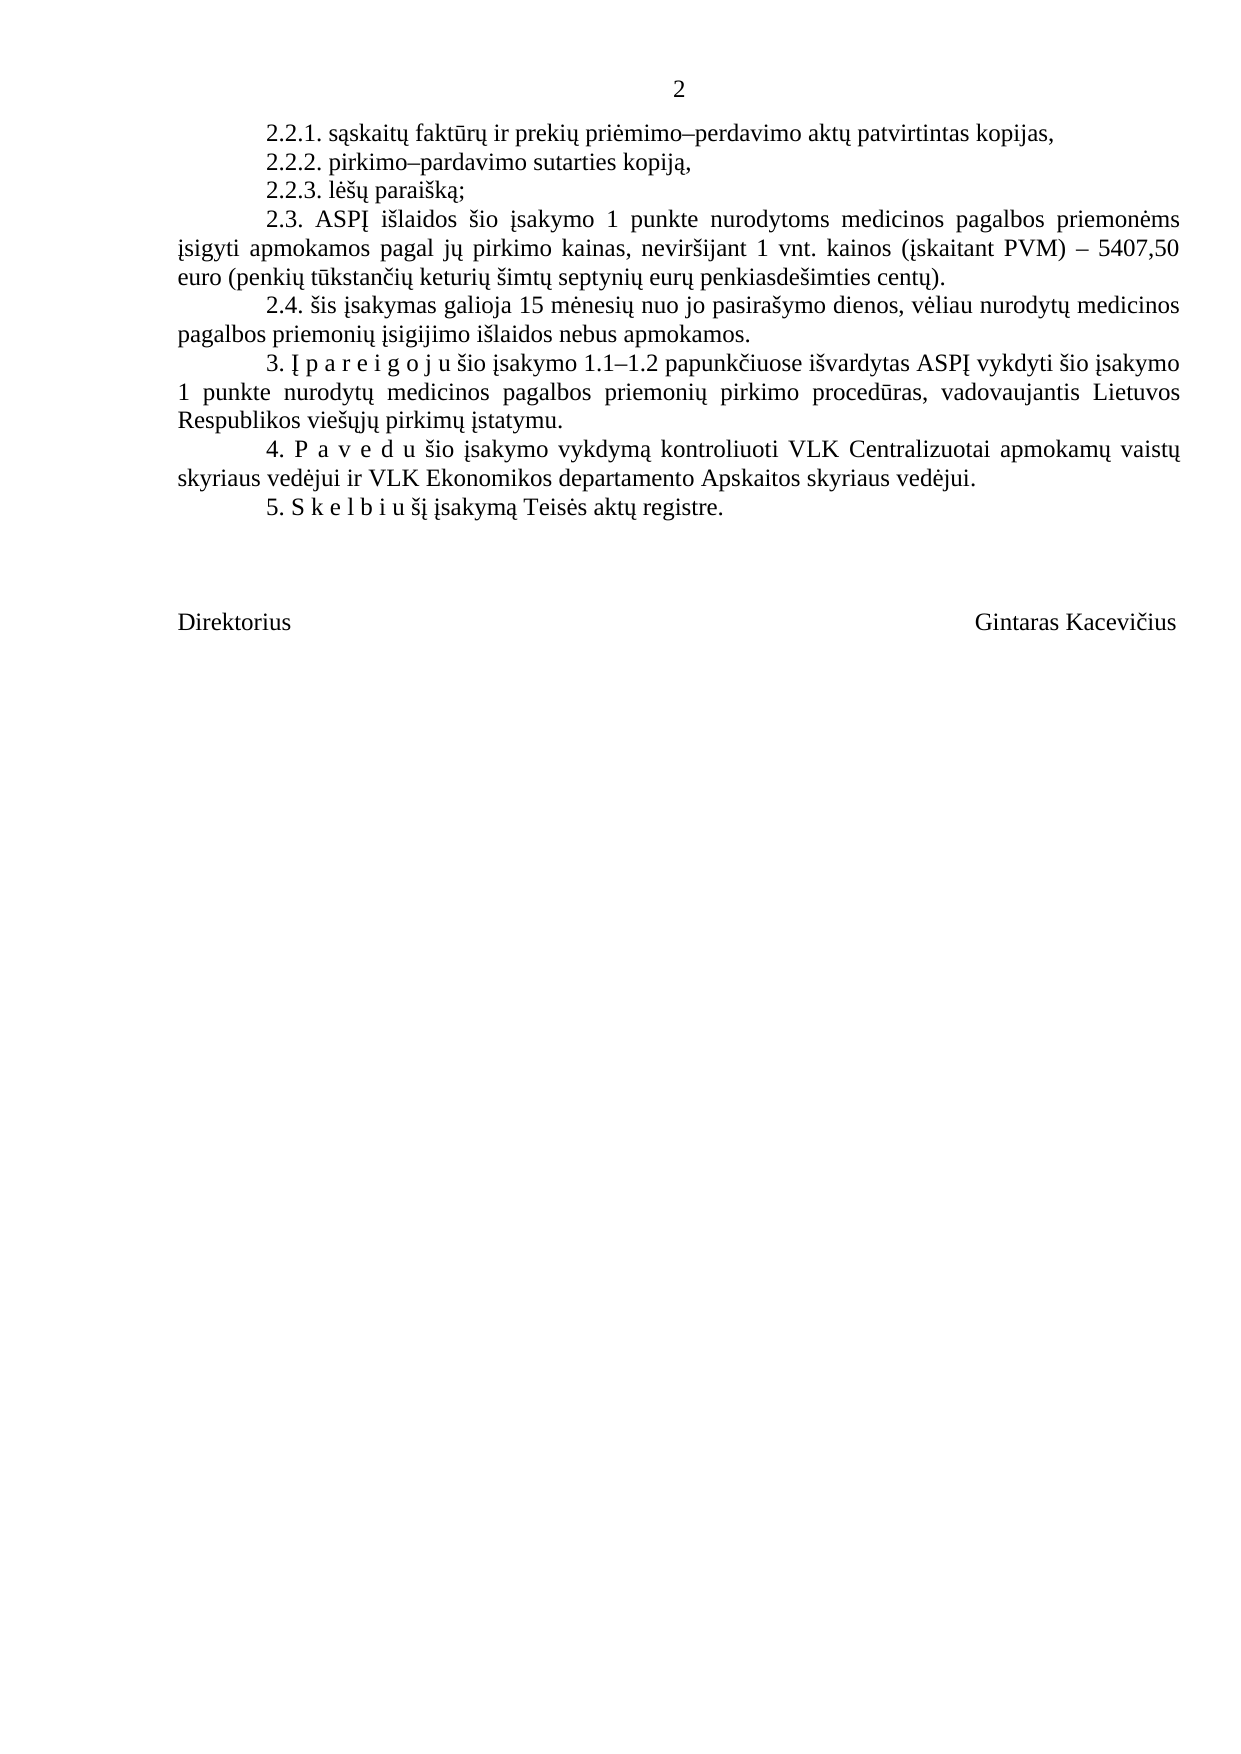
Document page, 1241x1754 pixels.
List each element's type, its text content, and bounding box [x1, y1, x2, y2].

text 3. Į p a r e i g o j u šio įsakymo 1.1–1.2 papunkčiuose išvardytas ASPĮ vykdyti šio įsakymo 1 punkte nurodytų medicinos pagalbos priemonių pirkimo procedūras, vadovaujantis Lietuvos Respublikos viešųjų pirkimų įstatymu. [177, 348, 1181, 434]
text 2.2.1. sąskaitų faktūrų ir prekių priėmimo–perdavimo aktų patvirtintas kopijas, [177, 118, 1181, 147]
text Direktorius Gintaras Kacevičius [177, 607, 1181, 636]
text 2.2.2. pirkimo–pardavimo sutarties kopiją, [177, 147, 1181, 176]
text 2.2.3. lėšų paraišką; [177, 176, 1181, 204]
text 2.3. ASPĮ išlaidos šio įsakymo 1 punkte nurodytoms medicinos pagalbos priemonėms įsigyti apmokamos pagal jų pirkimo kainas, neviršijant 1 vnt. kainos (įskaitant PVM) – 5407,50 euro (penkių tūkstančių keturių šimtų septynių eurų penkiasdešimties centų). [177, 204, 1181, 291]
text 2.4. šis įsakymas galioja 15 mėnesių nuo jo pasirašymo dienos, vėliau nurodytų medicinos pagalbos priemonių įsigijimo išlaidos nebus apmokamos. [177, 291, 1181, 348]
text 4. P a v e d u šio įsakymo vykdymą kontroliuoti VLK Centralizuotai apmokamų vaistų skyriaus vedėjui ir VLK Ekonomikos departamento Apskaitos skyriaus vedėjui. [177, 434, 1181, 492]
text 5. S k e l b i u šį įsakymą Teisės aktų registre. [177, 492, 1181, 521]
